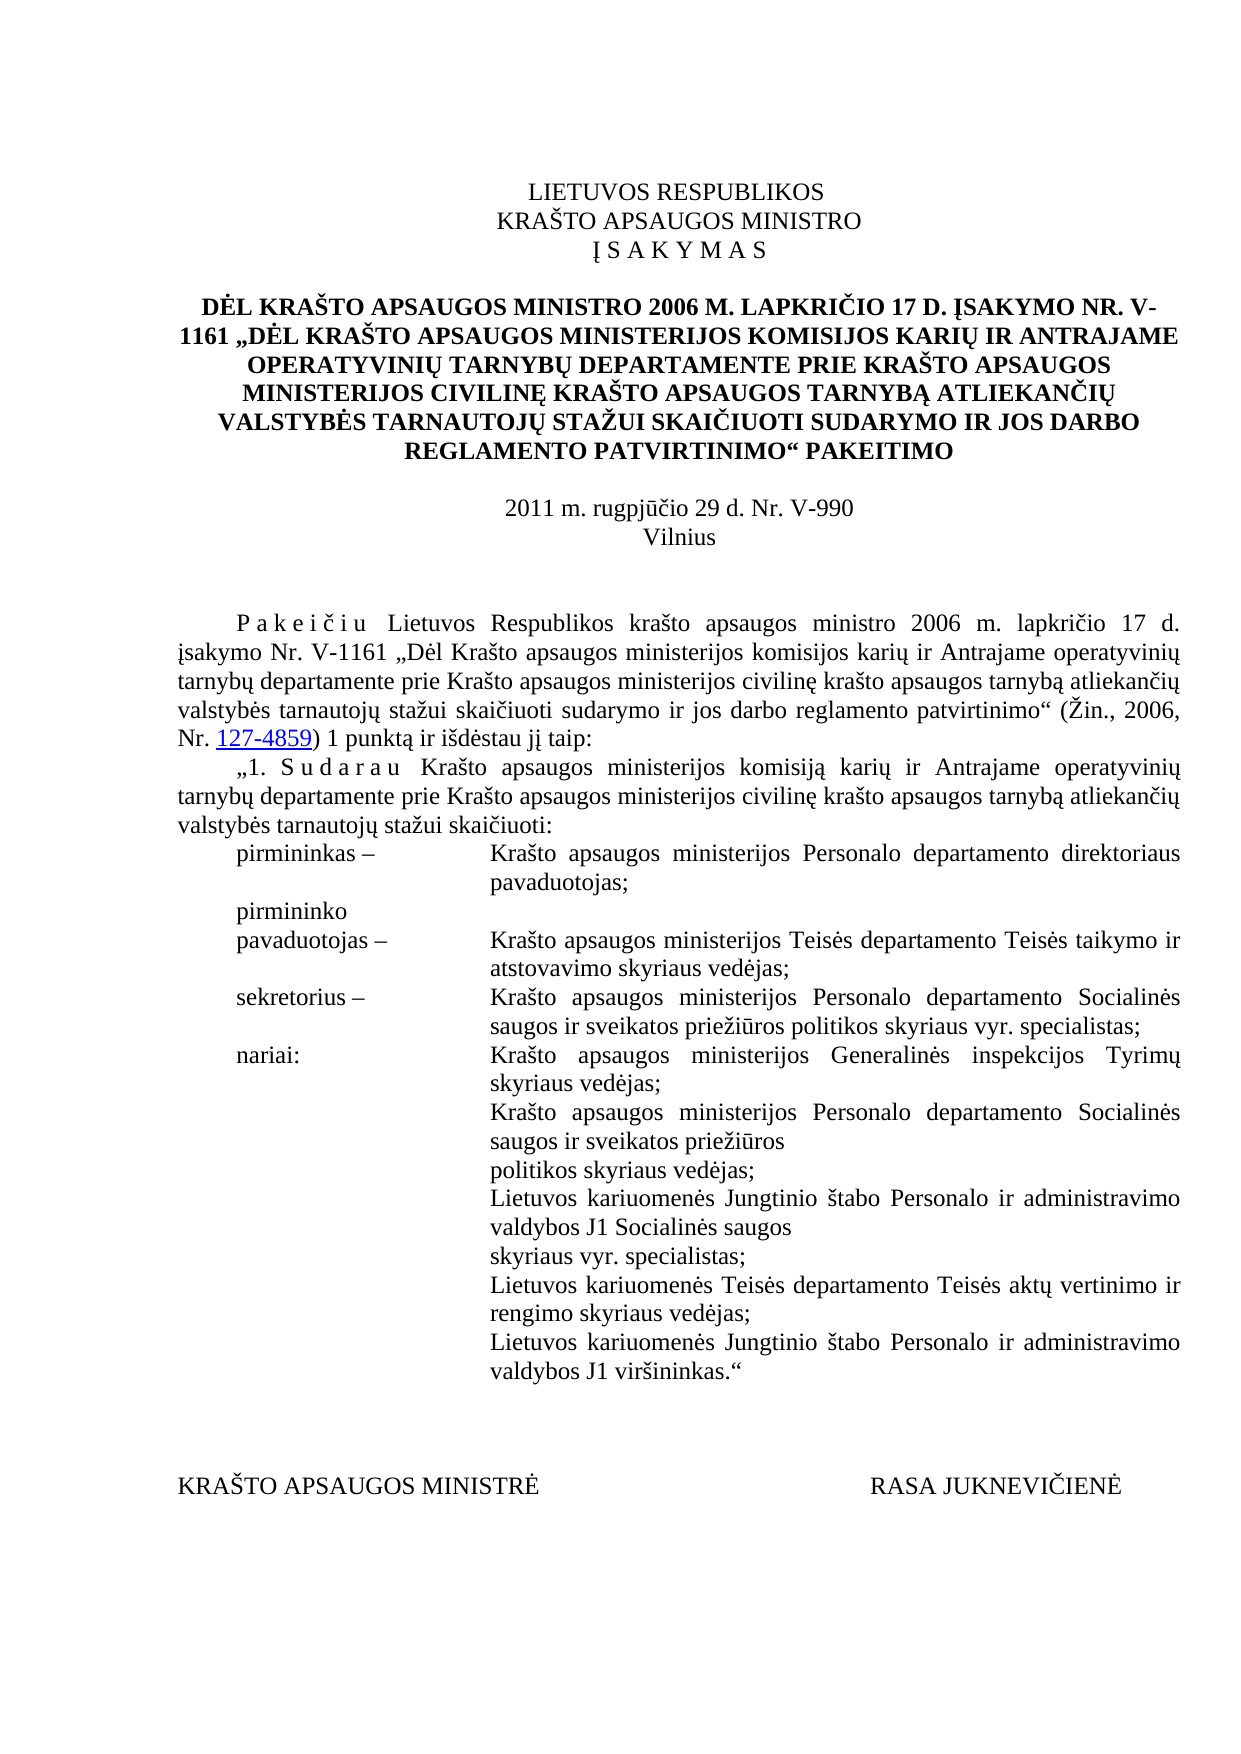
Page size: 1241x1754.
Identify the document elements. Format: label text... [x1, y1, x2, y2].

text Lietuvos kariuomenės Jungtinio štabo Personalo ir administravimo valdybos J1 viršininkas.“ [490, 1327, 1181, 1385]
text lietuvos respublikos [177, 177, 1181, 206]
text skyriaus vyr. specialistas; [490, 1241, 1181, 1270]
text „1. Sudarau Krašto apsaugos ministerijos komisiją karių ir Antrajame operatyvinių tarnybų departamente prie Krašto apsaugos ministerijos civilinę krašto apsaugos tarnybą atliekančių valstybės tarnautojų stažui skaičiuoti: [177, 752, 1181, 838]
text politikos skyriaus vedėjas; [490, 1155, 1181, 1183]
text Krašto apsaugos ministerijos Personalo departamento Socialinės saugos ir sveikatos priežiūros [490, 1097, 1181, 1155]
text Lietuvos kariuomenės Jungtinio štabo Personalo ir administravimo valdybos J1 Socialinės saugos [490, 1183, 1181, 1241]
text pirmininkas – Krašto apsaugos ministerijos Personalo departamento direktoriaus pavaduotojas; [236, 838, 1181, 896]
text krašto apsaugos ministro [177, 206, 1181, 235]
text 2011 m. rugpjūčio 29 d. Nr. V-990 [177, 493, 1181, 522]
text DĖL KRAŠTO APSAUGOS MINISTRO 2006 M. LAPKRIČIO 17 D. ĮSAKYMO NR. V-1161 „DĖL KRAŠTO APSAUGOS MINISTERIJOS KOMISIJOS KARIŲ IR ANTRAJAME OPERATYVINIŲ TARNYBŲ DEPARTAMENTE PRIE KRAŠTO APSAUGOS MINISTERIJOS CIVILINĘ KRAŠTO APSAUGOS TARNYBĄ ATLIEKANČIŲ VALSTYBĖS TARNAUTOJŲ STAŽUI SKAIČIUOTI SUDARYMO ir JOS DARBO REGLAMENTO PATVIRTINIMO“ PAKEITIMO [177, 292, 1181, 465]
text ĮSAKYMAS [177, 235, 1181, 263]
text Krašto apsaugos ministrė Rasa Juknevičienė [177, 1471, 1181, 1500]
text pirmininko [236, 896, 1181, 925]
text Lietuvos kariuomenės Teisės departamento Teisės aktų vertinimo ir rengimo skyriaus vedėjas; [490, 1270, 1181, 1327]
text pavaduotojas – Krašto apsaugos ministerijos Teisės departamento Teisės taikymo ir atstovavimo skyriaus vedėjas; [236, 925, 1181, 982]
text sekretorius – Krašto apsaugos ministerijos Personalo departamento Socialinės saugos ir sveikatos priežiūros politikos skyriaus vyr. specialistas; [236, 982, 1181, 1040]
text Vilnius [177, 522, 1181, 551]
text Pakeičiu Lietuvos Respublikos krašto apsaugos ministro 2006 m. lapkričio 17 d. įsakymo Nr. V-1161 „Dėl Krašto apsaugos ministerijos komisijos karių ir Antrajame operatyvinių tarnybų departamente prie Krašto apsaugos ministerijos civilinę krašto apsaugos tarnybą atliekančių valstybės tarnautojų stažui skaičiuoti sudarymo ir jos darbo reglamento patvirtinimo“ (Žin., 2006, Nr. 127-4859) 1 punktą ir išdėstau jį taip: [177, 608, 1181, 752]
text nariai: Krašto apsaugos ministerijos Generalinės inspekcijos Tyrimų skyriaus vedėjas; [236, 1040, 1181, 1097]
